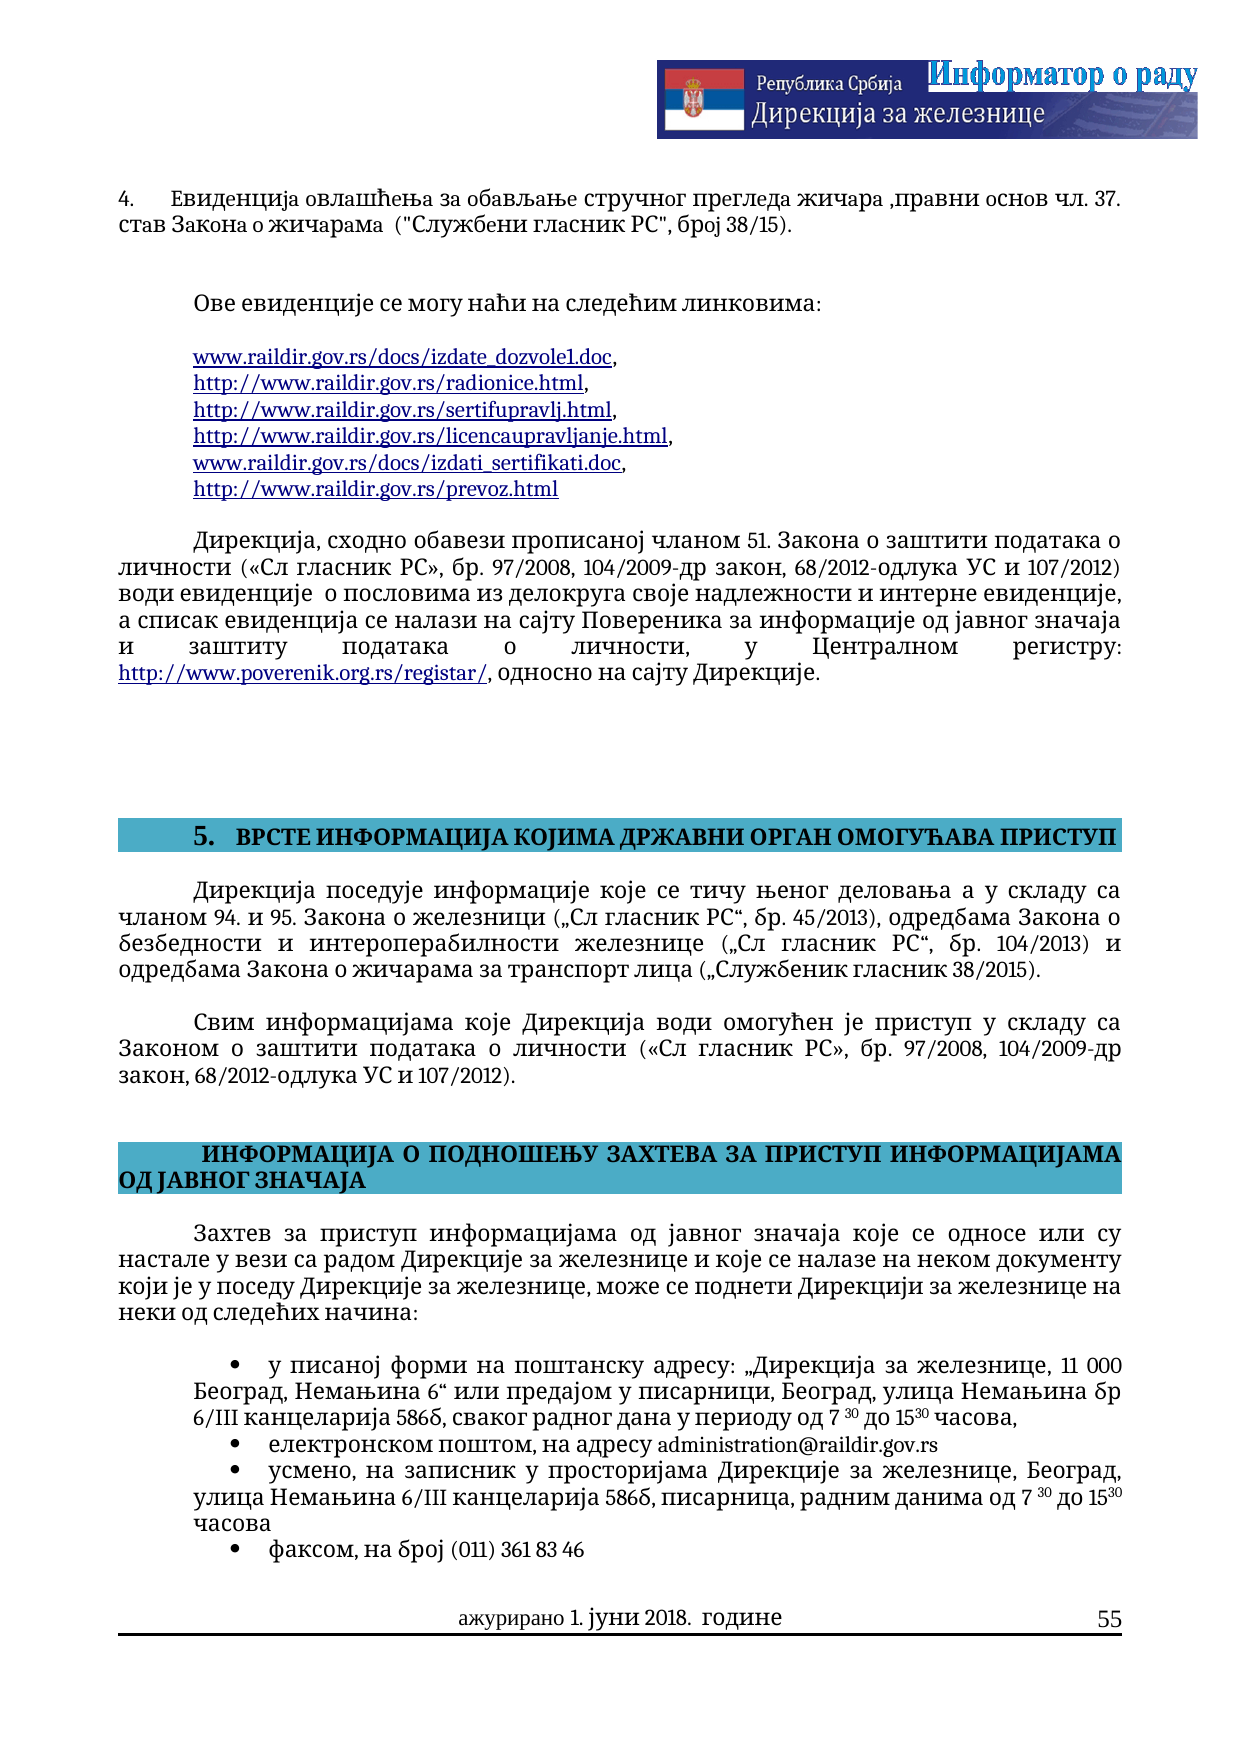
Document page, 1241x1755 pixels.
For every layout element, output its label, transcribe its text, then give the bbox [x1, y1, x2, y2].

text Свим информацијама које Дирекција води омогућен је приступ у складу са Законом о заштити података о личности («Сл гласник РС», бр. 97/2008, 104/2009-др закон, 68/2012-одлука УС и 107/2012). [118, 1010, 1122, 1089]
text http://www.raildir.gov.rs/licencaupravljanje.html, [118, 423, 1122, 449]
text http://www.raildir.gov.rs/sertifupravlj.html, [118, 397, 1122, 423]
text www.raildir.gov.rs/docs/izdati_sertifikati.doc, [118, 449, 1122, 476]
list у писаној форми на поштанску адресу: „Дирекција за железнице, 11 000 Београд, Немањина 6“ или предајом у писарници, Београд, улица Немањина бр 6/III канцеларија 586б, сваког радног дана у периоду од 7 30 до 1530 часова, [156, 1352, 1122, 1432]
list усмено, на записник у просторијама Дирекције за железнице, Београд, улица Немањина 6/III канцеларија 586б, писарница, радним данима од 7 30 до 1530 часова [156, 1458, 1122, 1537]
text 4. Eвидeнциja oвлaшћeњa зa oбaвљaњe стручнoг прeглeдa жичaрa ,прaвни oснoв чл. 37. стaв Зaкoнa o жичaрaмa ("Службeни глaсник РС", брoj 38/15). [118, 186, 1122, 238]
subtitle Информација о подношењу захтева за приступ информацијама од јавног значаја [118, 1142, 1122, 1194]
text http://www.raildir.gov.rs/radionice.html, [118, 370, 1122, 397]
text www.raildir.gov.rs/docs/izdate_dozvole1.doc, [118, 344, 1122, 370]
text Захтев за приступ информацијама од јавног значаја које се односе или су настале у вези са радом Дирекције за железнице и које се налазе на неком документу који је у поседу Дирекције за железнице, може се поднети Дирекцији за железнице на неки од следећих начина: [118, 1221, 1122, 1326]
list факсом, на број (011) 361 83 46 [156, 1537, 1122, 1563]
list електронском поштом, на адресу administration@raildir.gov.rs [156, 1432, 1122, 1458]
text Ове евиденције се могу наћи на следећим линковима: [118, 291, 1122, 317]
subtitle Врсте информација којима Државни орган омогућава приступ [118, 818, 1122, 852]
text Дирекција, сходно обавези прописаној чланом 51. Закона о заштити података о личности («Сл гласник РС», бр. 97/2008, 104/2009-др закон, 68/2012-одлука УС и 107/2012) води евиденције о пословима из делокруга своје надлежности и интерне евиденције, а списак евиденција се налази на сајту Повереника за информације од јавног значаја и заштиту података о личности, у Централном регистру: http://www.poverenik.org.rs/registar/, односно на сајту Дирекције. [118, 528, 1122, 686]
text http://www.raildir.gov.rs/prevoz.html [118, 476, 1122, 502]
text Дирекција поседује информације које се тичу њеног деловања а у складу са чланом 94. и 95. Закона о железници („Сл гласник РС“, бр. 45/2013), одредбама Закона о безбедности и интероперабилности железнице („Сл гласник РС“, бр. 104/2013) и одредбама Закона о жичарама за транспорт лица („Службеник гласник 38/2015). [118, 878, 1122, 983]
